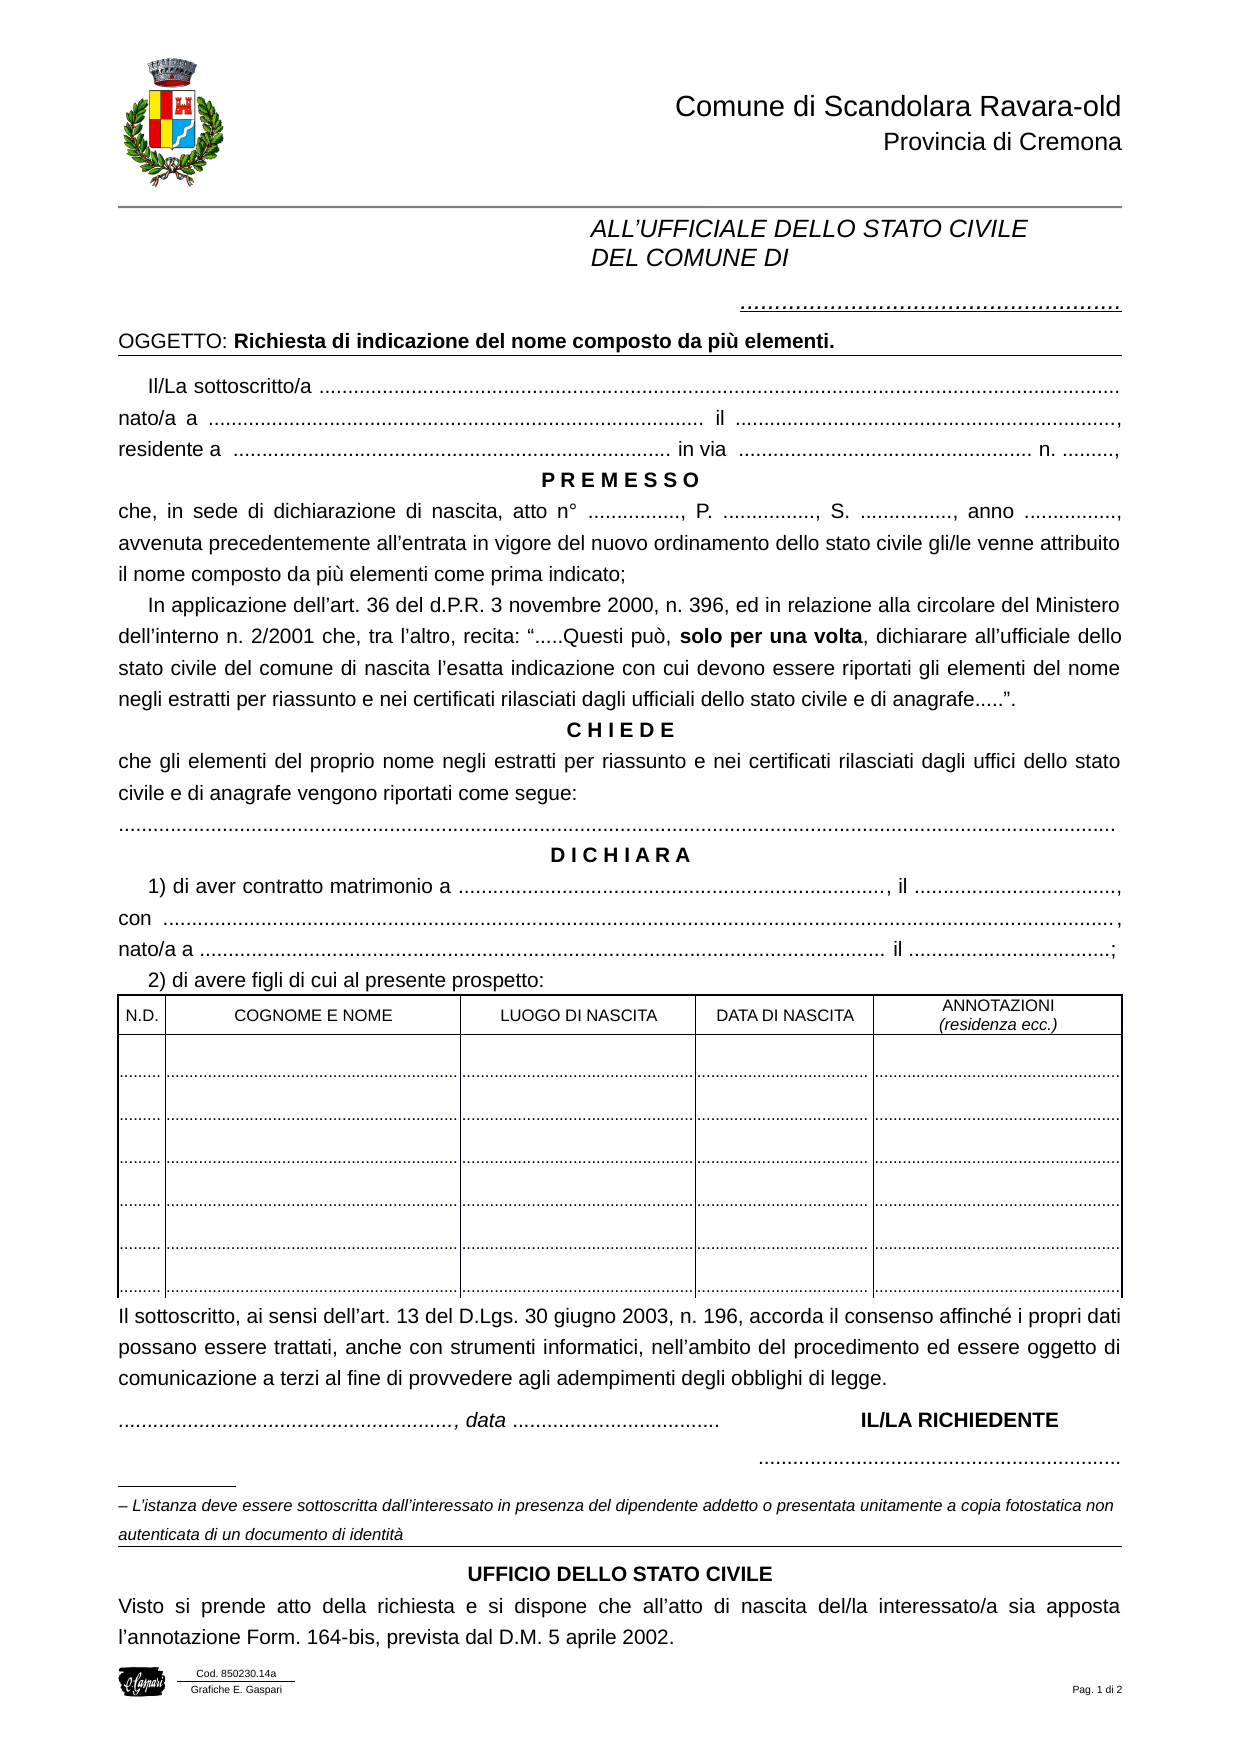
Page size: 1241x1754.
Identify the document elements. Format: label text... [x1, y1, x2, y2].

text OGGETTO: Richiesta di indicazione del nome composto da più elementi. [118, 329, 1122, 355]
table_cell ......... ......... ......... ......... ......... ......... [119, 1035, 165, 1298]
table_cell ..................................................... ..................................................... ..................................................... ..................................................... ..................................................... ..................................................... [874, 1035, 1121, 1298]
text Comune di Scandolara Ravara-old [224, 89, 1122, 122]
text Il sottoscritto, ai sensi dell’art. 13 del D.Lgs. 30 giugno 2003, n. 196, accorda il consenso affinché i propri dati possano essere trattati, anche con strumenti informatici, nell’ambito del procedimento ed essere oggetto di comunicazione a terzi al fine di provvedere agli adempimenti degli obblighi di legge. [118, 1298, 1122, 1392]
text Provincia di Cremona [224, 127, 1122, 156]
text ............................................................... [118, 1445, 1122, 1469]
picture [122, 58, 224, 189]
text 1) di aver contratto matrimonio a .........................................................................., il ..................................., con ....................................................................................................................................................................., nato/a a ....................................................................................................................... il ...................................; [118, 869, 1122, 962]
text ALL’UFFICIALE DELLO STATO CIVILE [591, 214, 1081, 243]
text Il/La sottoscritto/a ........................................................................................................................................... nato/a a ...................................................................................... il .................................................................., residente a ............................................................................ in via ................................................... n. ........., [118, 369, 1122, 462]
table_cell ............................................................... ............................................................... ............................................................... ............................................................... ............................................................... ............................................................... [166, 1035, 460, 1298]
table_header N.D. [119, 996, 165, 1034]
subtitle P R E M E S S O [118, 462, 1122, 494]
table_header DATA DI NASCITA [696, 996, 873, 1034]
table_cell .................................................. .................................................. .................................................. .................................................. .................................................. .................................................. [461, 1035, 695, 1298]
text D I C H I A R A [118, 837, 1122, 869]
text che, in sede di dichiarazione di nascita, atto n° ................, P. ................, S. ................, anno ................, avvenuta precedentemente all’entrata in vigore del nuovo ordinamento dello stato civile gli/le venne attribuito il nome composto da più elementi come prima indicato; [118, 494, 1122, 587]
picture [118, 1666, 166, 1697]
table_header LUOGO DI NASCITA [461, 996, 695, 1034]
text 2) di avere figli di cui al presente prospetto: [118, 962, 1122, 994]
text DEL COMUNE DI [591, 243, 1081, 271]
text Visto si prende atto della richiesta e si dispone che all’atto di nascita del/la interessato/a sia apposta l’annotazione Form. 164-bis, prevista dal D.M. 5 aprile 2002. [118, 1588, 1122, 1651]
text – L’istanza deve essere sottoscritta dall’interessato in presenza del dipendente addetto o presentata unitamente a copia fotostatica non autenticata di un documento di identità [118, 1496, 1122, 1546]
subtitle C H I E D E [118, 712, 1122, 744]
table_header ANNOTAZIONI (residenza ecc.) [874, 996, 1121, 1034]
text ............................................................................................................................................................................. [118, 806, 1122, 837]
text ....................................................... [591, 286, 1122, 315]
text UFFICIO DELLO STATO CIVILE [118, 1557, 1122, 1588]
text In applicazione dell’art. 36 del d.P.R. 3 novembre 2000, n. 396, ed in relazione alla circolare del Ministero dell’interno n. 2/2001 che, tra l’altro, recita: “.....Questi può, solo per una volta, dichiarare all’ufficiale dello stato civile del comune di nascita l’esatta indicazione con cui devono essere riportati gli elementi del nome negli estratti per riassunto e nei certificati rilasciati dagli ufficiali dello stato civile e di anagrafe.....”. [118, 587, 1122, 712]
table_header COGNOME E NOME [166, 996, 460, 1034]
text che gli elementi del proprio nome negli estratti per riassunto e nei certificati rilasciati dagli uffici dello stato civile e di anagrafe vengono riportati come segue: [118, 744, 1122, 806]
text .........................................................., data .................................... IL/LA RICHIEDENTE [119, 1404, 1122, 1433]
table_cell ..................................... ..................................... ..................................... ..................................... ..................................... ..................................... [696, 1035, 873, 1298]
